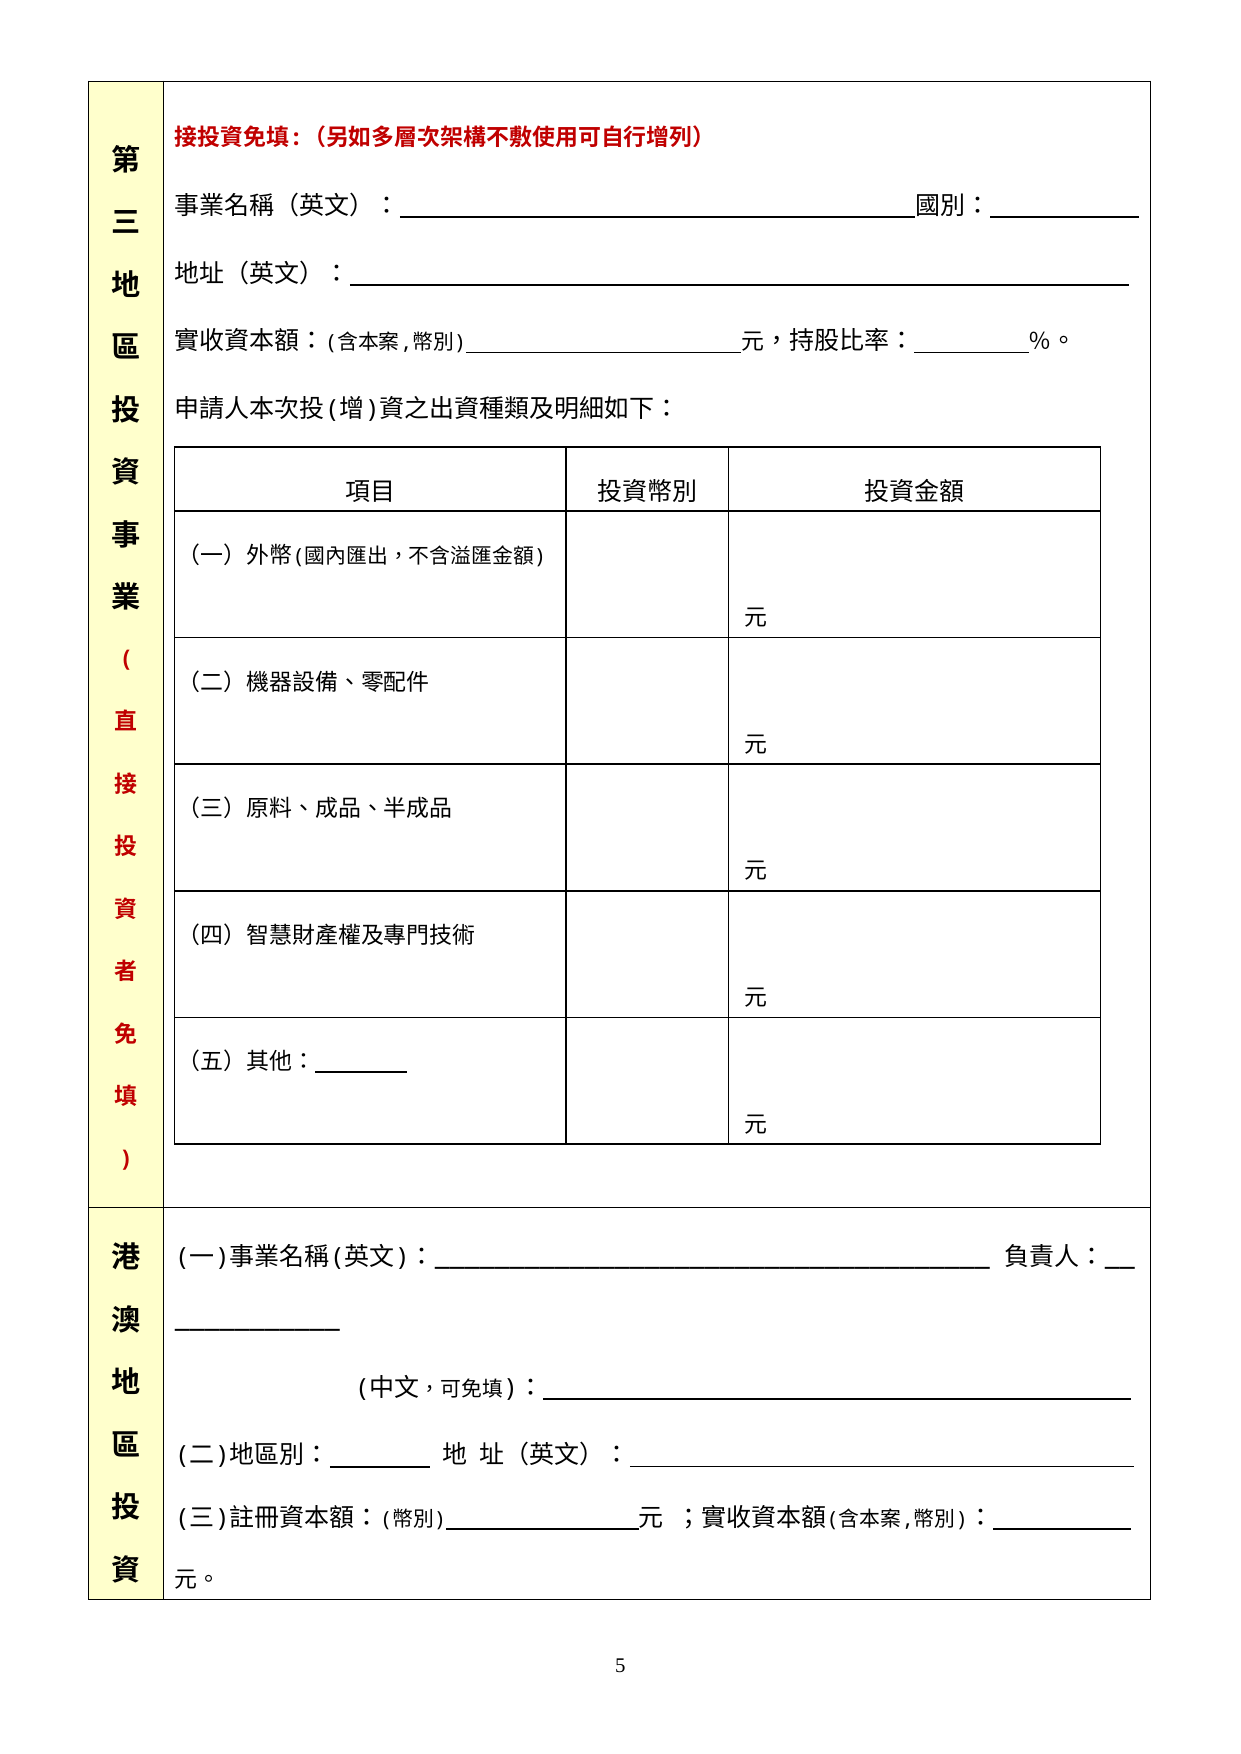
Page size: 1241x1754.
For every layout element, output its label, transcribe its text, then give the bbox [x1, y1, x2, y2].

table_cell 元 [729, 765, 1100, 890]
table_cell 元 [729, 512, 1100, 637]
table_cell 港澳地區投資事業 [89, 1208, 163, 1599]
table_cell [567, 512, 728, 637]
table_header 投資金額 [729, 448, 1100, 510]
table_cell [567, 638, 728, 763]
table_cell （四）智慧財產權及專門技術 [175, 892, 565, 1016]
table_cell （二）機器設備、零配件 [175, 638, 565, 763]
table_header 投資幣別 [567, 448, 728, 510]
table_cell 元 [729, 892, 1100, 1016]
table_cell 元 [729, 638, 1100, 763]
table_cell [567, 765, 728, 890]
table_cell [567, 1018, 728, 1143]
table_header 項目 [175, 448, 565, 510]
table_cell （一）外幣(國內匯出，不含溢匯金額) [175, 512, 565, 637]
table_cell 元 [729, 1018, 1100, 1143]
table_cell 第三地區投資事業(直接投資者免填) [89, 82, 163, 1207]
table_cell (一)事業名稱(英文)：_____________________________________ 負責人：_____________ (中文，可免填)： (二)地區別： 地 址（英文）： (三)註冊資本額：(幣別) 元 ；實收資本額(含本案,幣別)： 元。 (四)經營業務項目(請以中文表示)：（請填寫主要業務，不超過3項） 中華民國行業標準分類號填列 http://www.stat.gov.tw/lp.asp?ctNode=1309&CtUnit=566&BaseDSD=7&mp=4 (五)本次投資總額明細表：（多人共同投資時，請於後附投資人名冊詳列出資明細表） 本次總投資金額(外幣金額依匯率資料換算)約折合美金 元， 約折合新臺幣 元。 備註： 1.國外投資事業應為實際營運公司或控股公司；另溢匯資金(如暫留款等)不計入投資額。 2. 如匯出資金涉及對大陸投資，請依「在大陸地區投資或技術合作許可辦法」規定辦理。 註：匯率資料請至「中央銀行網站/統計與出版品/我國與主要貿易對手通貨對美元之匯率/日資料」查詢；參考日期限本司收件日期前10日內。 (七)預計完成投資期限：□１年 □２年 □３年 (八)持有股權狀況表：（新創事業及一年期以上貸款投資免填） [164, 1208, 1150, 1599]
table_cell [567, 892, 728, 1016]
table_cell （三）原料、成品、半成品 [175, 765, 565, 890]
table_cell 接投資免填:（另如多層次架構不敷使用可自行增列） 事業名稱（英文）： 國別： 地址（英文）： 實收資本額：(含本案,幣別) 元，持股比率： ％。 申請人本次投(增)資之出資種類及明細如下： [164, 82, 1150, 1207]
table_cell （五）其他： [175, 1018, 565, 1143]
